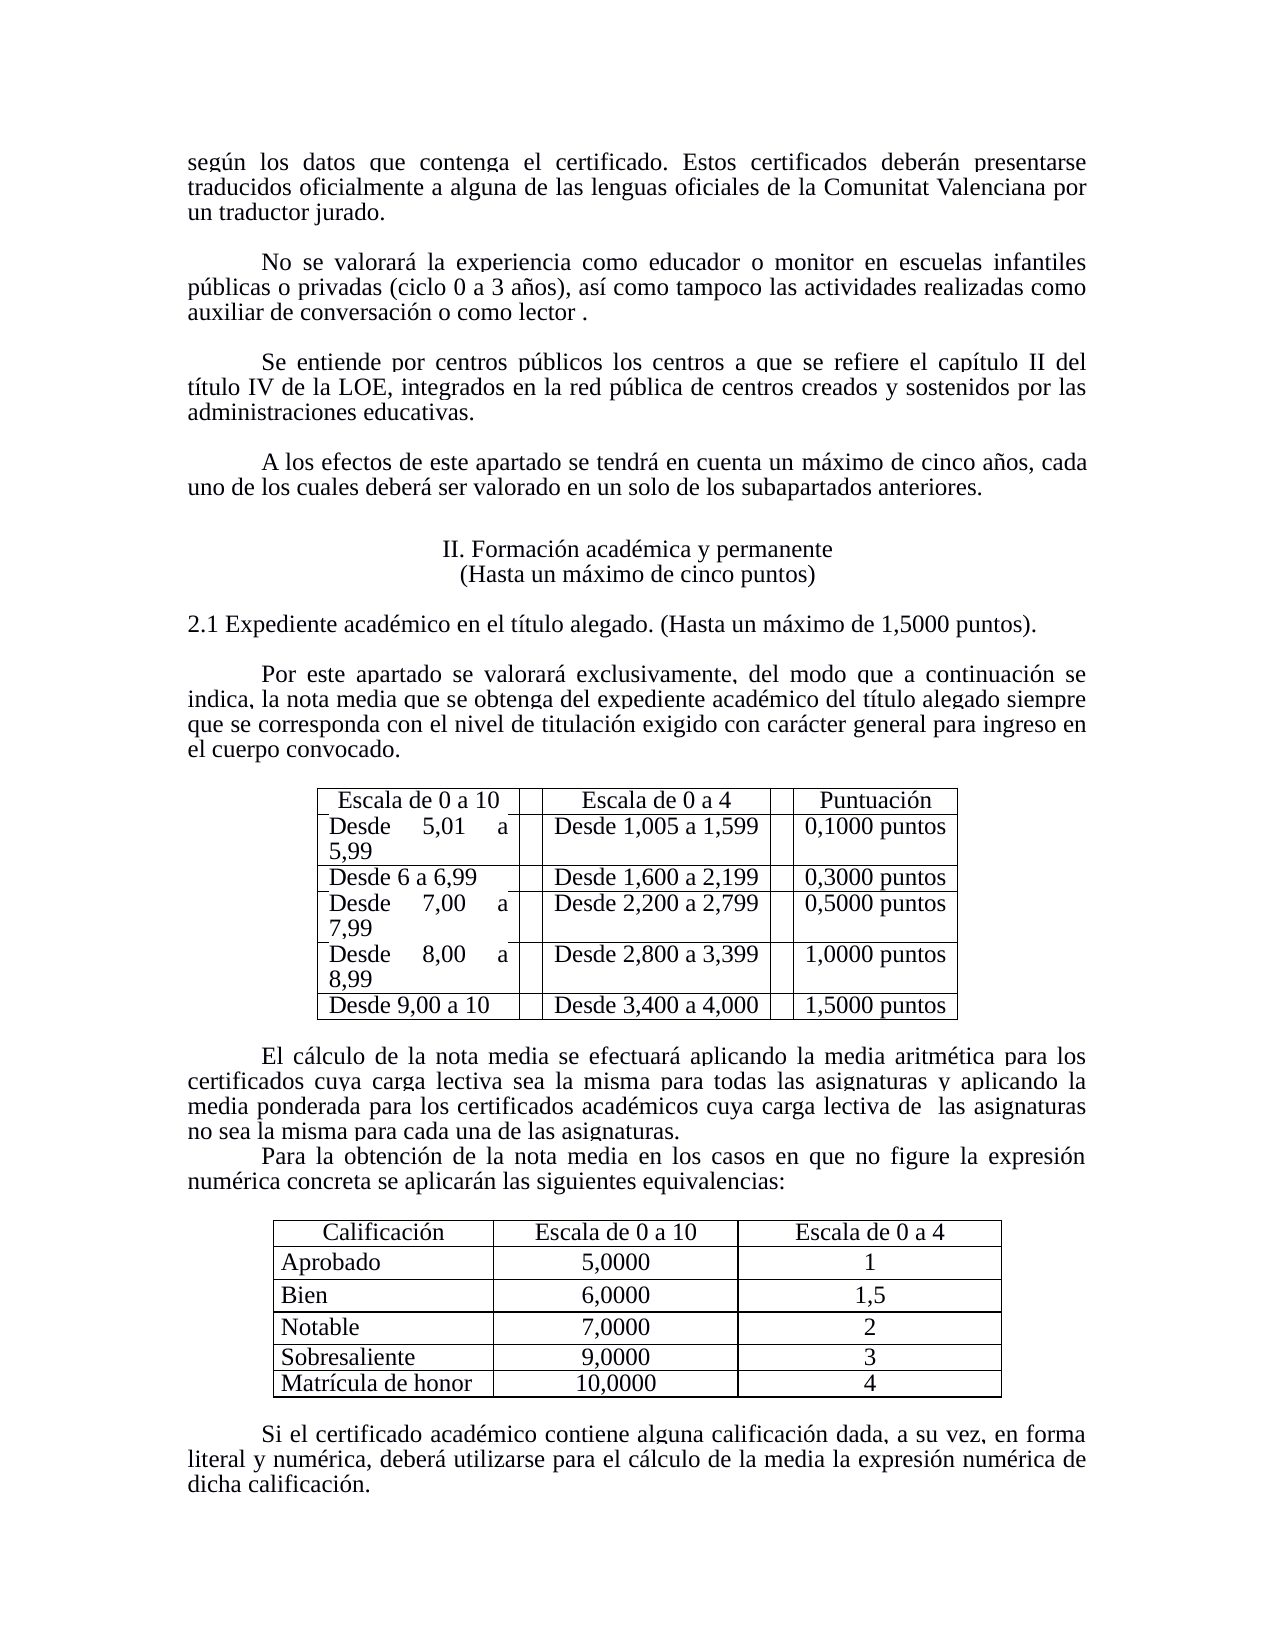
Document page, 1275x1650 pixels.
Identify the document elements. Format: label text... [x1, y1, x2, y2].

table_cell [771, 994, 793, 1019]
table_cell [520, 994, 542, 1019]
table_cell 4 [739, 1371, 1001, 1396]
text Se entiende por centros públicos los centros a que se refiere el capítulo II del título IV de la LOE, integrados en la red pública de centros creados y sostenidos por las administraciones educativas. [187, 350, 1087, 425]
table_cell [520, 815, 542, 864]
table_cell Matrícula de honor [274, 1371, 493, 1396]
table_cell 1,5000 puntos [794, 994, 957, 1019]
table_cell [771, 815, 793, 864]
table_cell Desde 8,00 a 8,99 [318, 943, 519, 993]
table_cell 1 [739, 1247, 1001, 1279]
table_cell Desde 6 a 6,99 [318, 866, 519, 891]
table_cell Desde 1,600 a 2,199 [543, 866, 770, 891]
table_cell [771, 866, 793, 891]
table_cell Desde 3,400 a 4,000 [543, 994, 770, 1019]
table_cell 0,1000 puntos [794, 815, 957, 864]
table_header Escala de 0 a 10 [318, 789, 519, 813]
table_header [520, 789, 542, 813]
table_cell 0,3000 puntos [794, 866, 957, 891]
text 2.1 Expediente académico en el título alegado. (Hasta un máximo de 1,5000 puntos). [187, 612, 1087, 637]
text A los efectos de este apartado se tendrá en cuenta un máximo de cinco años, cada uno de los cuales deberá ser valorado en un solo de los subapartados anteriores. [187, 450, 1087, 500]
text Por este apartado se valorará exclusivamente, del modo que a continuación se indica, la nota media que se obtenga del expediente académico del título alegado siempre que se corresponda con el nivel de titulación exigido con carácter general para ingreso en el cuerpo convocado. [187, 662, 1087, 762]
text II. Formación académica y permanente [187, 537, 1087, 562]
table_cell [520, 943, 542, 993]
table_cell 0,5000 puntos [794, 892, 957, 942]
text Para la obtención de la nota media en los casos en que no figure la expresión numérica concreta se aplicarán las siguientes equivalencias: [187, 1145, 1087, 1195]
table_cell Desde 7,00 a 7,99 [318, 892, 519, 942]
table_cell 1,5 [739, 1280, 1001, 1311]
table_cell Aprobado [274, 1247, 493, 1279]
table_cell [771, 943, 793, 993]
table_header Escala de 0 a 10 [494, 1221, 737, 1246]
table_cell 5,0000 [494, 1247, 737, 1279]
table_cell Bien [274, 1280, 493, 1311]
table_cell Desde 1,005 a 1,599 [543, 815, 770, 864]
table_header Calificación [274, 1221, 493, 1246]
table_cell 1,0000 puntos [794, 943, 957, 993]
text No se valorará la experiencia como educador o monitor en escuelas infantiles públicas o privadas (ciclo 0 a 3 años), así como tampoco las actividades realizadas como auxiliar de conversación o como lector . [187, 250, 1087, 325]
table_header [771, 789, 793, 813]
table_cell 3 [739, 1345, 1001, 1370]
table_cell 10,0000 [494, 1371, 737, 1396]
table_cell 6,0000 [494, 1280, 737, 1311]
text El cálculo de la nota media se efectuará aplicando la media aritmética para los certificados cuya carga lectiva sea la misma para todas las asignaturas y aplicando la media ponderada para los certificados académicos cuya carga lectiva de las asignaturas no sea la misma para cada una de las asignaturas. [187, 1045, 1087, 1145]
table_cell 2 [739, 1313, 1001, 1344]
table_cell Desde 2,200 a 2,799 [543, 892, 770, 942]
table_cell Notable [274, 1313, 493, 1344]
table_cell [771, 892, 793, 942]
table_cell [520, 892, 542, 942]
table_cell Sobresaliente [274, 1345, 493, 1370]
table_header Escala de 0 a 4 [739, 1221, 1001, 1246]
text (Hasta un máximo de cinco puntos) [187, 562, 1087, 587]
table_cell 9,0000 [494, 1345, 737, 1370]
table_header Puntuación [794, 789, 957, 813]
text Si el certificado académico contiene alguna calificación dada, a su vez, en forma literal y numérica, deberá utilizarse para el cálculo de la media la expresión numérica de dicha calificación. [187, 1422, 1087, 1497]
table_cell Desde 9,00 a 10 [318, 994, 519, 1019]
table_cell [520, 866, 542, 891]
table_header Escala de 0 a 4 [543, 789, 770, 813]
table_cell Desde 2,800 a 3,399 [543, 943, 770, 993]
table_cell 7,0000 [494, 1313, 737, 1344]
text según los datos que contenga el certificado. Estos certificados deberán presentarse traducidos oficialmente a alguna de las lenguas oficiales de la Comunitat Valenciana por un traductor jurado. [187, 150, 1087, 225]
table_cell Desde 5,01 a 5,99 [318, 815, 519, 864]
